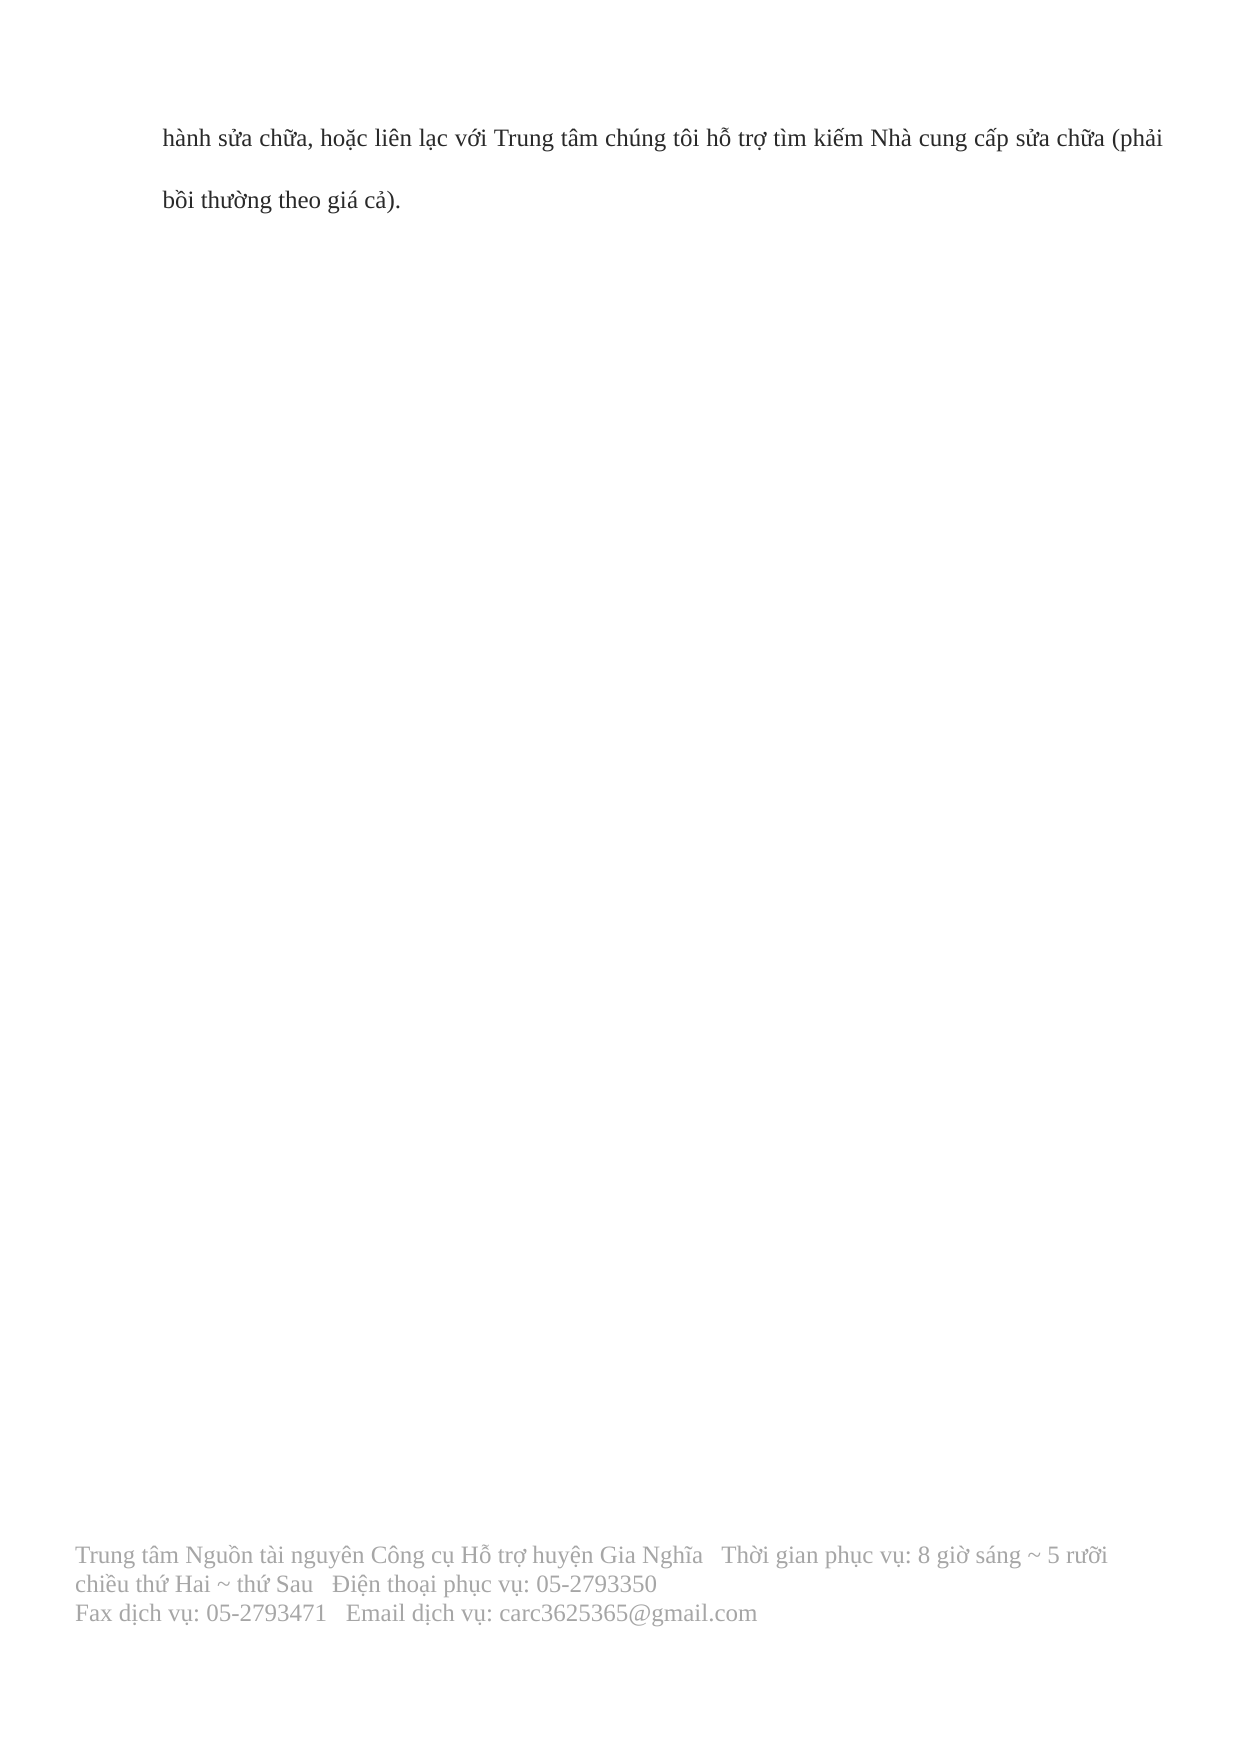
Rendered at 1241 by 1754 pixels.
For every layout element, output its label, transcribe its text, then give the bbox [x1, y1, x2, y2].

list hành sửa chữa, hoặc liên lạc với Trung tâm chúng tôi hỗ trợ tìm kiếm Nhà cung cấp sửa chữa (phải bồi thường theo giá cả). [162, 96, 1165, 221]
